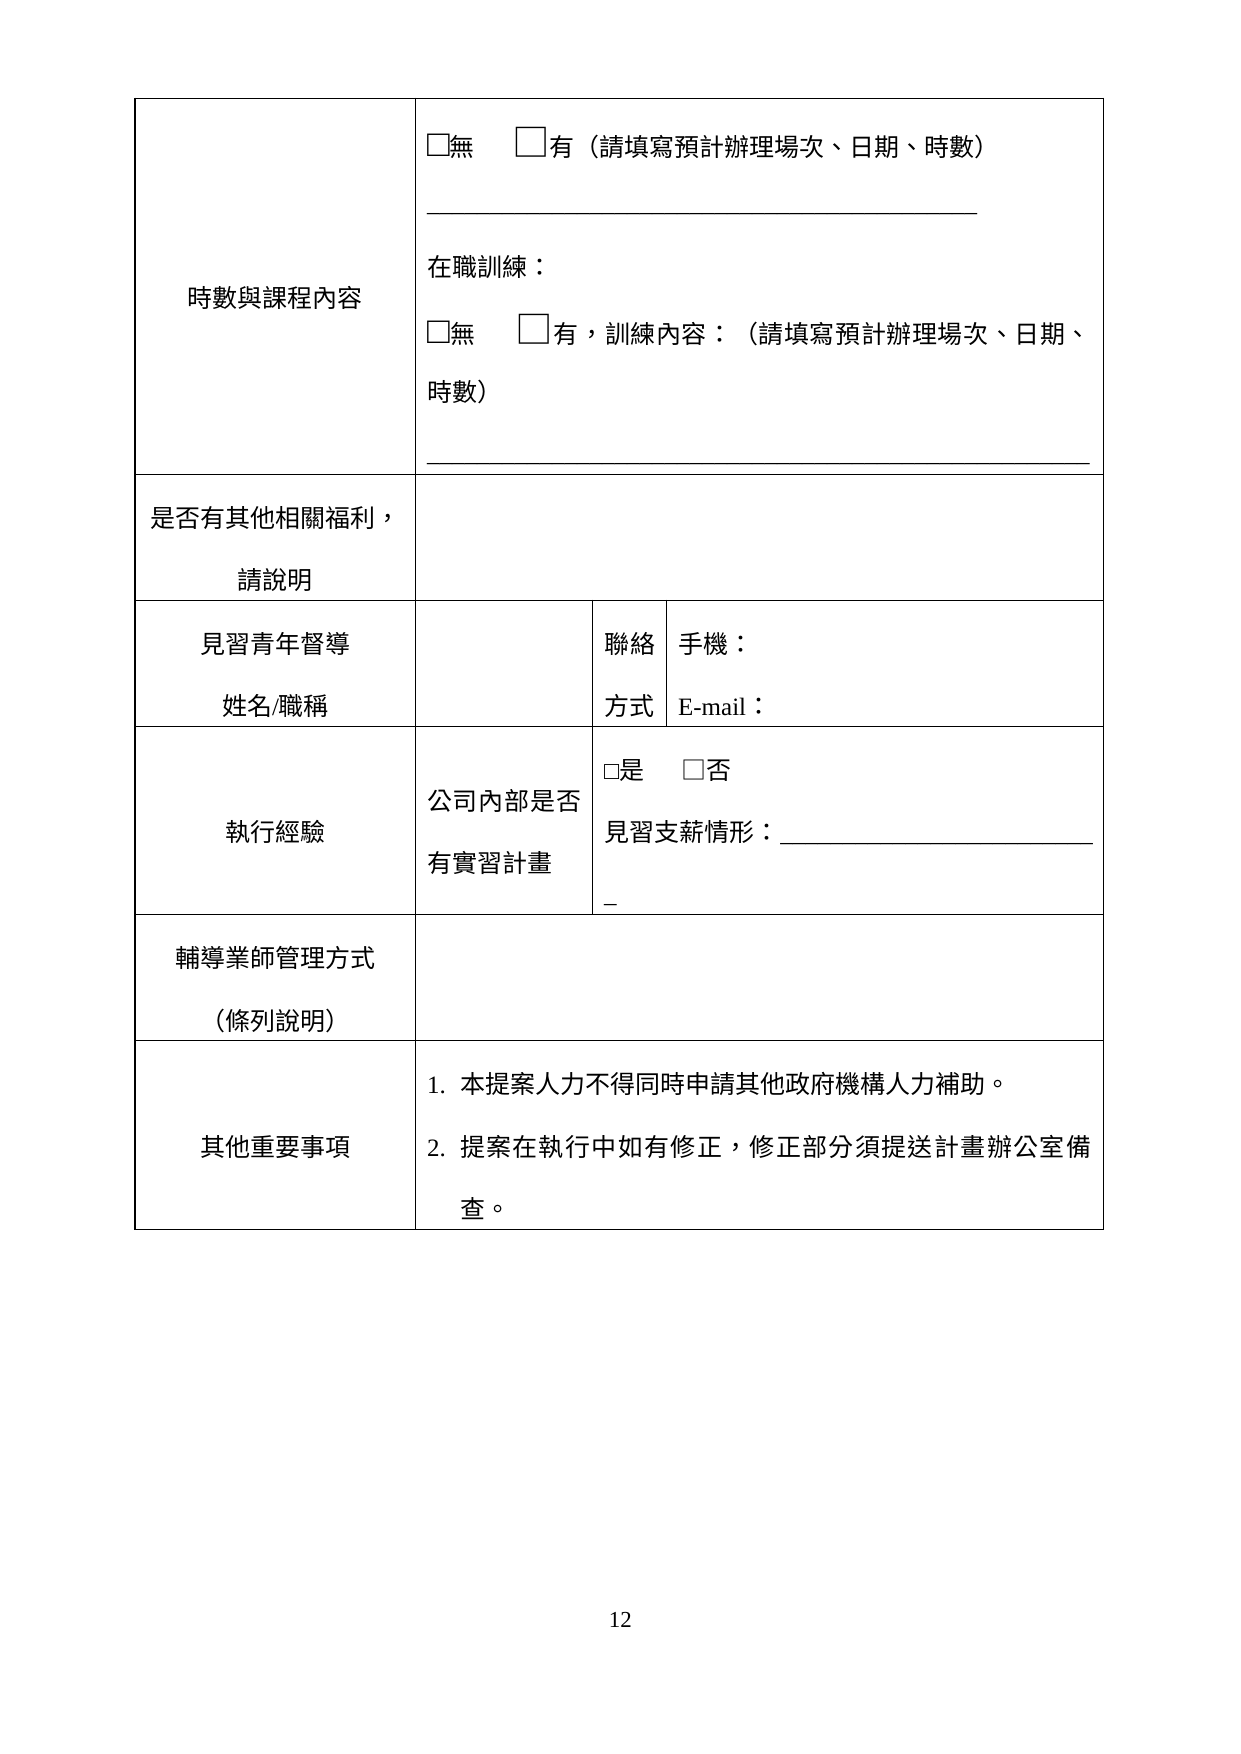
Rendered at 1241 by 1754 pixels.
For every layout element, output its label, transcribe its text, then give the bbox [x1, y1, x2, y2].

table_cell [416, 915, 1103, 1040]
table_cell [416, 601, 592, 726]
table_cell 其他重要事項 [136, 1041, 415, 1229]
table_cell [416, 475, 1103, 599]
table_cell 公司內部是否有實習計畫 [416, 727, 592, 914]
table_cell 輔導業師管理方式 （條列說明） [136, 915, 415, 1040]
table_cell 聯絡方式 [593, 601, 666, 726]
table_cell □無 □有（請填寫預計辦理場次、日期、時數） ____________________________________________ 在職訓練： □無 □有，訓練內容：（請填寫預計辦理場次、日期、時數） _____________________________________________________ [416, 99, 1103, 473]
table_cell 執行經驗 [136, 727, 415, 914]
table_cell 本提案人力不得同時申請其他政府機構人力補助。 提案在執行中如有修正，修正部分須提送計畫辦公室備查。 [416, 1041, 1103, 1229]
table_cell 見習青年督導 姓名/職稱 [136, 601, 415, 726]
table_cell □是 □否 見習支薪情形：__________________________ [593, 727, 1103, 914]
table_cell 手機： E-mail： [667, 601, 1103, 726]
table_cell 是否有其他相關福利，請說明 [136, 475, 415, 599]
table_cell 時數與課程內容 [136, 99, 415, 473]
